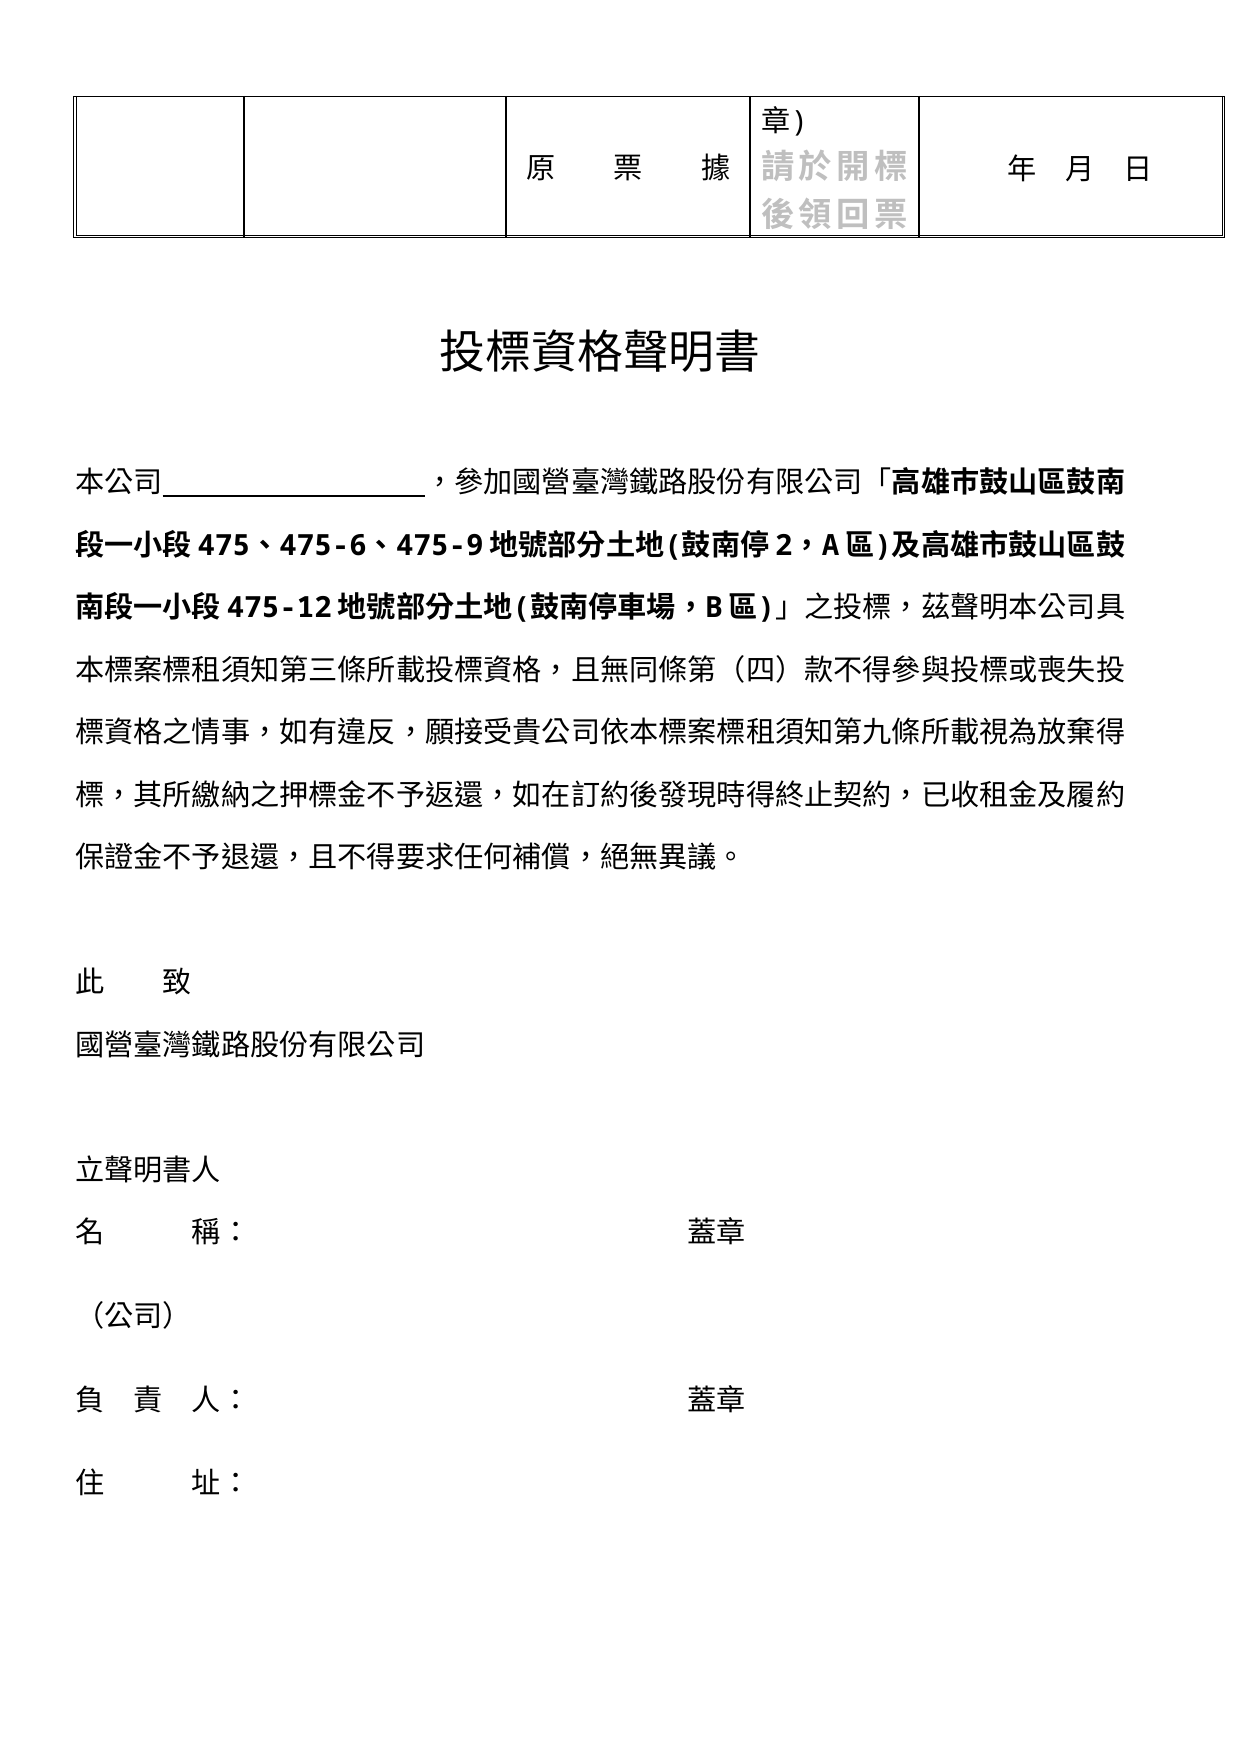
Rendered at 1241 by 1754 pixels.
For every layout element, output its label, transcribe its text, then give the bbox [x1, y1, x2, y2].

text 投標資格聲明書 [75, 276, 1125, 401]
table_cell 原 票 據 [507, 97, 749, 235]
text 住 址： [75, 1439, 1125, 1502]
table_cell 年 月 日 [920, 97, 1222, 235]
text 國營臺灣鐵路股份有限公司 [75, 1001, 1125, 1063]
text 立聲明書人 [75, 1126, 1125, 1188]
text （公司） [75, 1272, 1125, 1334]
text 名 稱： 蓋章 [75, 1188, 1125, 1251]
table_cell [77, 97, 243, 235]
table_cell [245, 97, 505, 235]
text 本公司 ，參加國營臺灣鐵路股份有限公司「高雄巿鼓山區鼓南段一小段475、475-6、475-9地號部分土地(鼓南停2，A區)及高雄市鼓山區鼓南段一小段475-12地號部分土地(鼓南停車場，B區)」之投標，茲聲明本公司具本標案標租須知第三條所載投標資格，且無同條第（四）款不得參與投標或喪失投標資格之情事，如有違反，願接受貴公司依本標案標租須知第九條所載視為放棄得標，其所繳納之押標金不予返還，如在訂約後發現時得終止契約，已收租金及履約保證金不予退還，且不得要求任何補償，絕無異議。 [75, 438, 1125, 876]
text 負 責 人： 蓋章 [75, 1356, 1125, 1418]
text 此 致 [75, 938, 1125, 1001]
table_cell (簽名蓋章) 請於開標後領回票據時再簽名蓋章 [751, 97, 918, 235]
